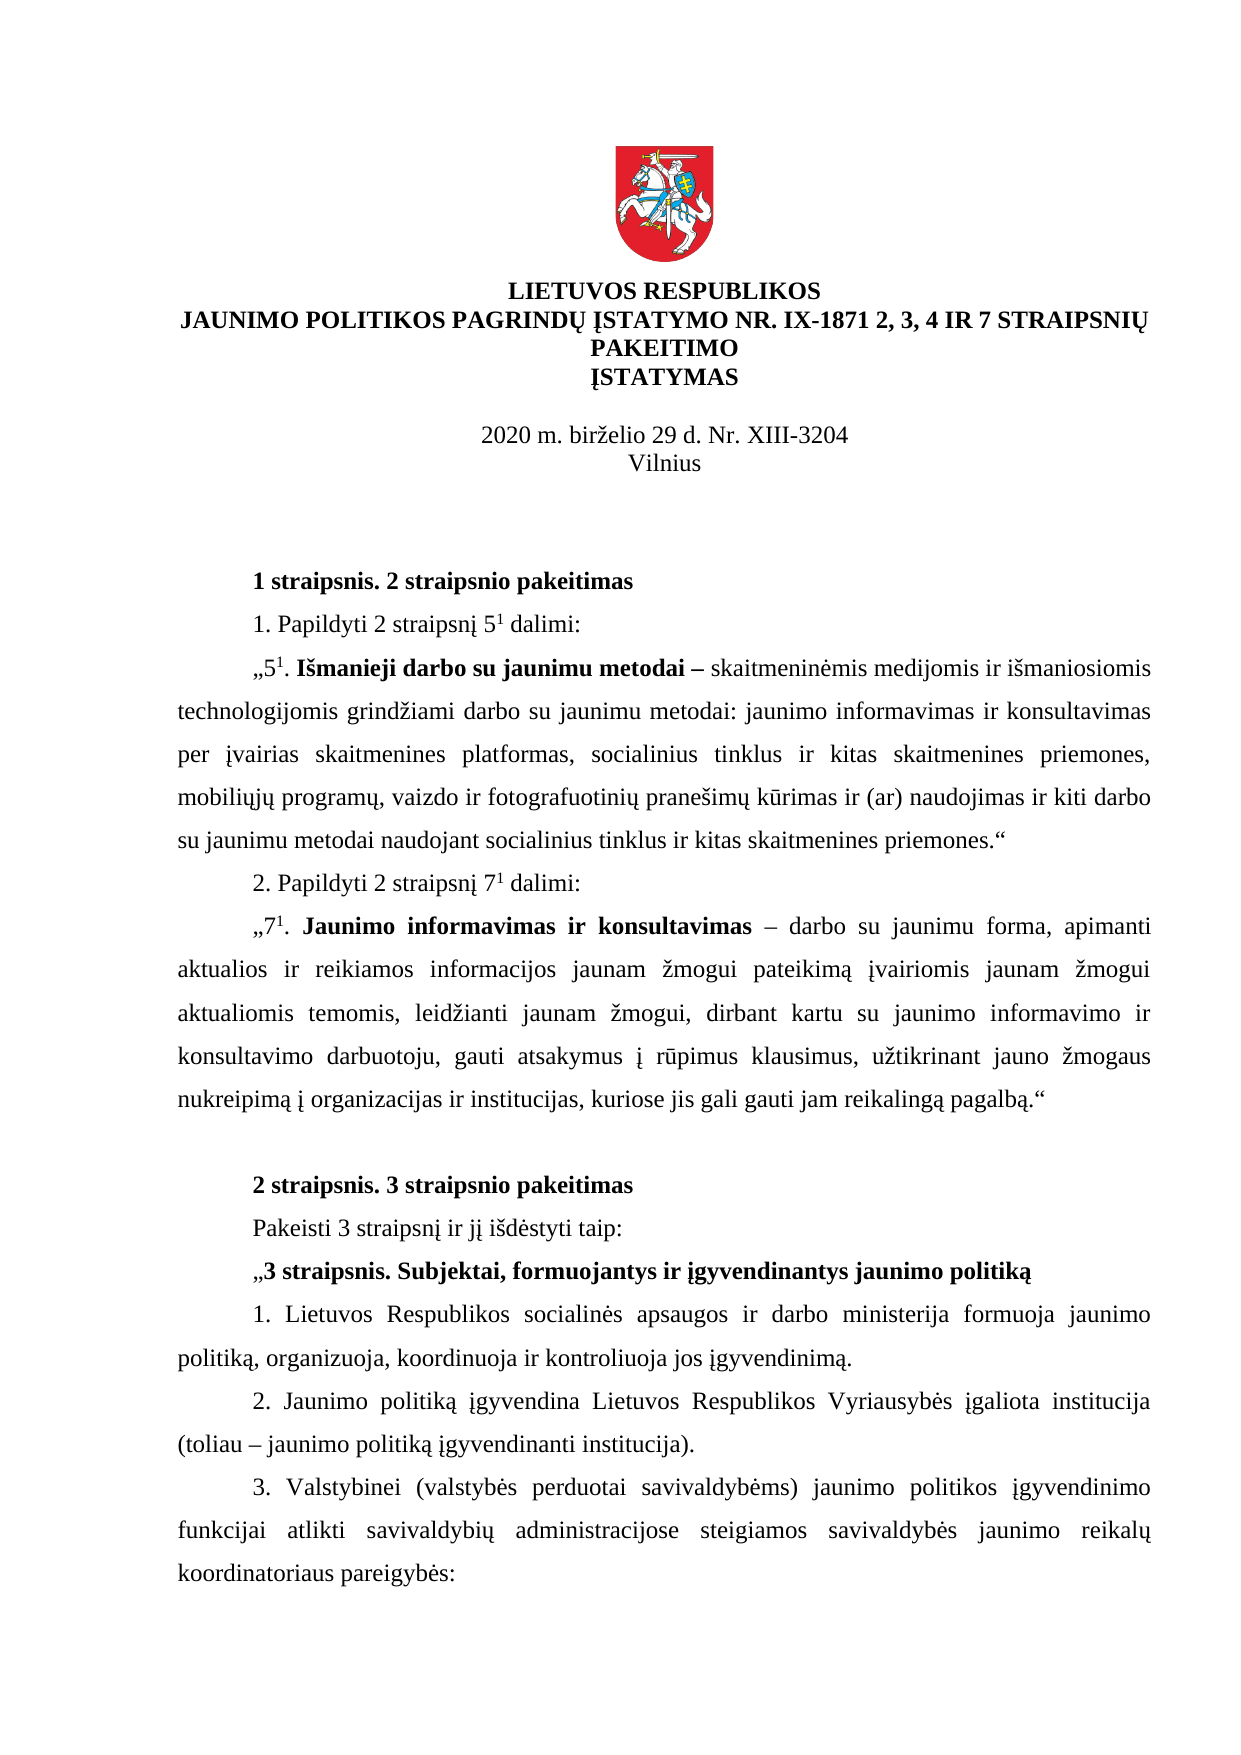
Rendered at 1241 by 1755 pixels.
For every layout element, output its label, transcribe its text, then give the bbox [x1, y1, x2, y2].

text 3. Valstybinei (valstybės perduotai savivaldybėms) jaunimo politikos įgyvendinimo funkcijai atlikti savivaldybių administracijose steigiamos savivaldybės jaunimo reikalų koordinatoriaus pareigybės: [177, 1472, 1152, 1587]
text Pakeisti 3 straipsnį ir jį išdėstyti taip: [177, 1213, 1152, 1242]
text 2 straipsnis. 3 straipsnio pakeitimas [177, 1170, 1152, 1199]
text 2. Papildyti 2 straipsnį 71 dalimi: [177, 868, 1152, 897]
text 2. Jaunimo politiką įgyvendina Lietuvos Respublikos Vyriausybės įgaliota institucija (toliau – jaunimo politiką įgyvendinanti institucija). [177, 1386, 1152, 1458]
text 1. Lietuvos Respublikos socialinės apsaugos ir darbo ministerija formuoja jaunimo politiką, organizuoja, koordinuoja ir kontroliuoja jos įgyvendinimą. [177, 1299, 1152, 1371]
text 1 straipsnis. 2 straipsnio pakeitimas [177, 566, 1152, 595]
text „71. Jaunimo informavimas ir konsultavimas – darbo su jaunimu forma, apimanti aktualios ir reikiamos informacijos jaunam žmogui pateikimą įvairiomis jaunam žmogui aktualiomis temomis, leidžianti jaunam žmogui, dirbant kartu su jaunimo informavimo ir konsultavimo darbuotoju, gauti atsakymus į rūpimus klausimus, užtikrinant jauno žmogaus nukreipimą į organizacijas ir institucijas, kuriose jis gali gauti jam reikalingą pagalbą.“ [177, 911, 1152, 1113]
text JAUNIMO POLITIKOS PAGRINDŲ ĮSTATYMO NR. IX-1871 2, 3, 4 IR 7 STRAIPSNIŲ PAKEITIMO [177, 305, 1152, 362]
text LIETUVOS RESPUBLIKOS [177, 276, 1152, 305]
text Vilnius [177, 448, 1152, 477]
text 2020 m. birželio 29 d. Nr. XIII-3204 [177, 420, 1152, 448]
text „51. Išmanieji darbo su jaunimu metodai – skaitmeninėmis medijomis ir išmaniosiomis technologijomis grindžiami darbo su jaunimu metodai: jaunimo informavimas ir konsultavimas per įvairias skaitmenines platformas, socialinius tinklus ir kitas skaitmenines priemones, mobiliųjų programų, vaizdo ir fotografuotinių pranešimų kūrimas ir (ar) naudojimas ir kiti darbo su jaunimu metodai naudojant socialinius tinklus ir kitas skaitmenines priemones.“ [177, 653, 1152, 854]
text ĮSTATYMAS [177, 362, 1152, 391]
text 1. Papildyti 2 straipsnį 51 dalimi: [177, 609, 1152, 638]
text „3 straipsnis. Subjektai, formuojantys ir įgyvendinantys jaunimo politiką [177, 1256, 1152, 1285]
